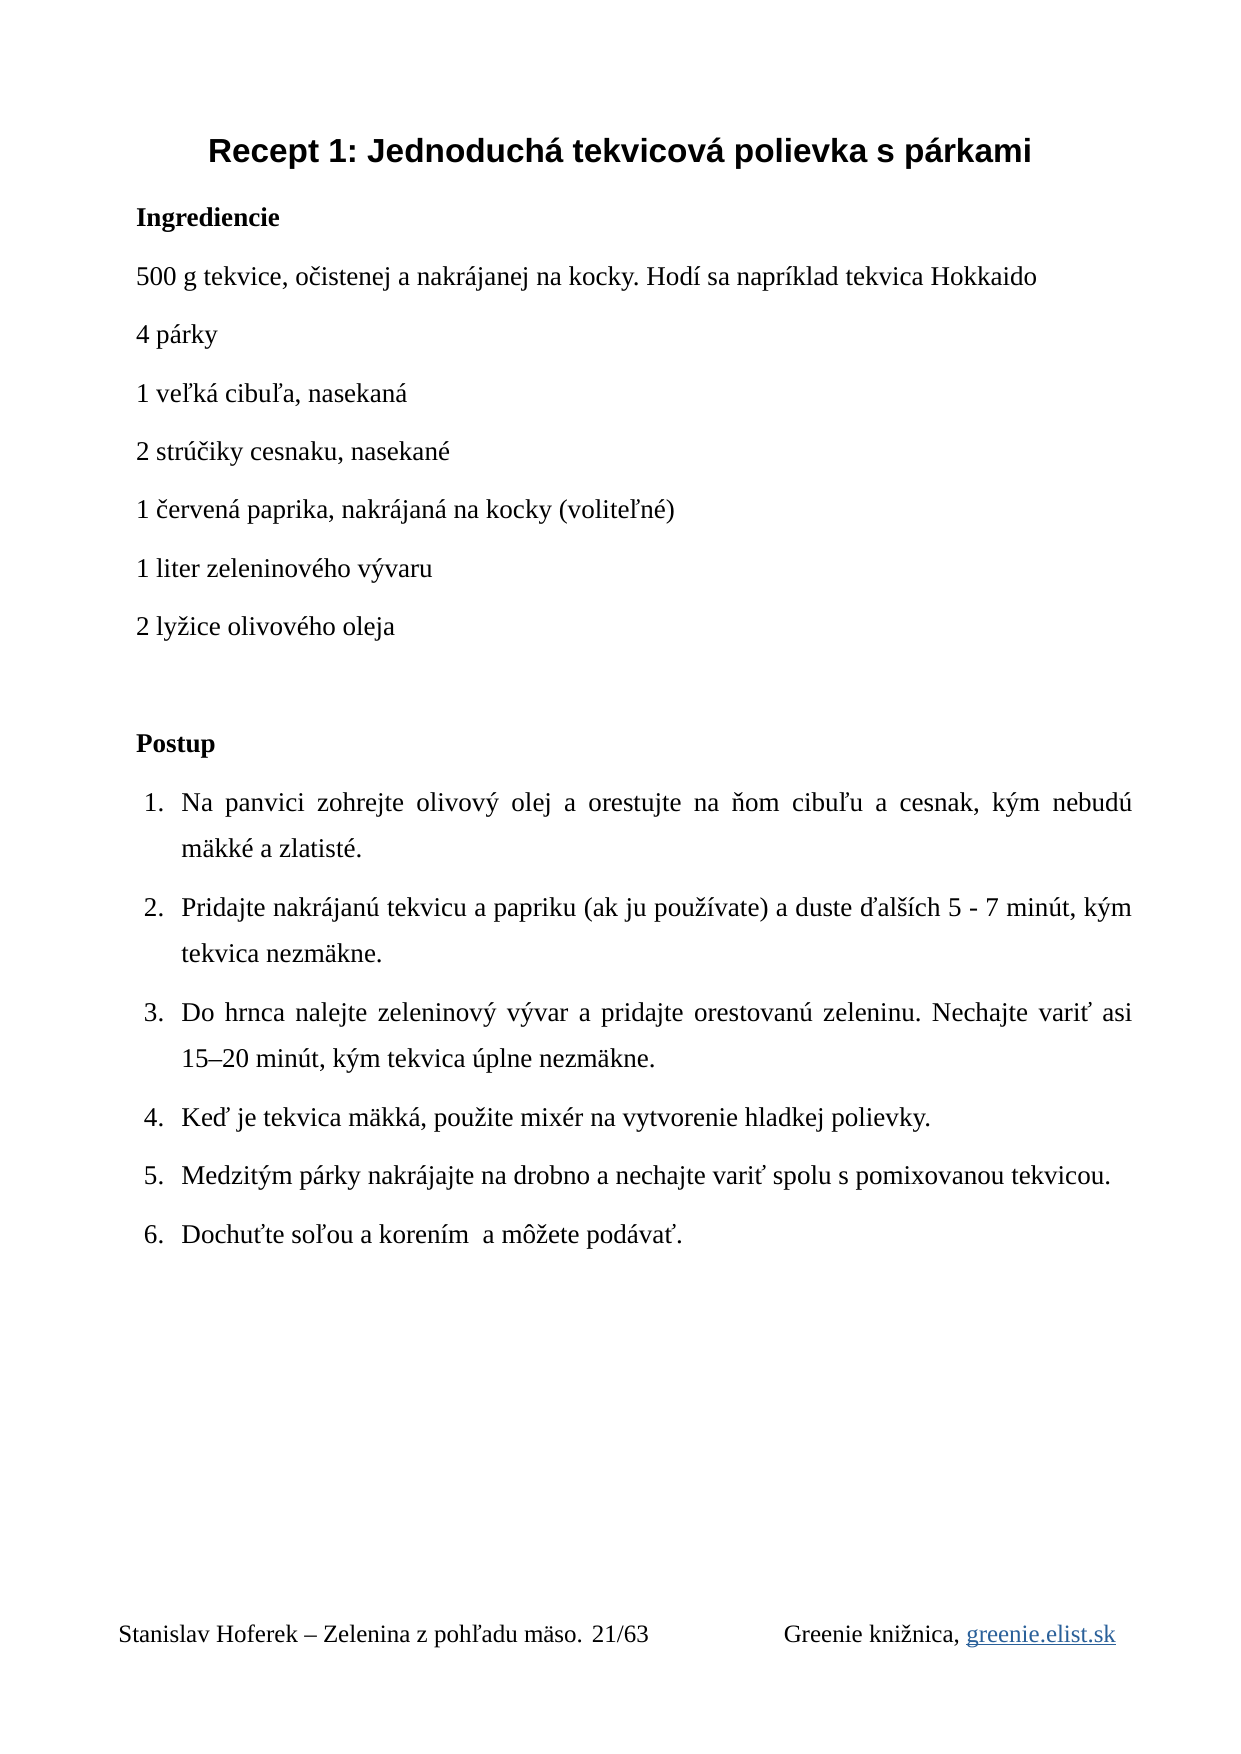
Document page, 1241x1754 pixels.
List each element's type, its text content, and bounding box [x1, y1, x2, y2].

text Postup [106, 727, 1134, 758]
text 1 červená paprika, nakrájaná na kocky (voliteľné) [106, 493, 1134, 525]
text 4 párky [106, 318, 1134, 349]
text 1 veľká cibuľa, nasekaná [106, 377, 1134, 408]
text 2 strúčiky cesnaku, nasekané [106, 435, 1134, 466]
list Pridajte nakrájanú tekvicu a papriku (ak ju používate) a duste ďalších 5 - 7 minút, kým tekvica nezmäkne. [144, 891, 1134, 969]
list Do hrnca nalejte zeleninový vývar a pridajte orestovanú zeleninu. Nechajte variť asi 15–20 minút, kým tekvica úplne nezmäkne. [144, 996, 1134, 1074]
text Ingrediencie [106, 201, 1134, 232]
list Dochuťte soľou a korením a môžete podávať. [144, 1218, 1134, 1249]
subtitle Recept 1: Jednoduchá tekvicová polievka s párkami [106, 131, 1134, 170]
list Keď je tekvica mäkká, použite mixér na vytvorenie hladkej polievky. [144, 1101, 1134, 1132]
text 2 lyžice olivového oleja [106, 610, 1134, 642]
text 500 g tekvice, očistenej a nakrájanej na kocky. Hodí sa napríklad tekvica Hokkaido [106, 260, 1134, 291]
text 1 liter zeleninového vývaru [106, 552, 1134, 583]
list Medzitým párky nakrájajte na drobno a nechajte variť spolu s pomixovanou tekvicou. [144, 1159, 1134, 1191]
list Na panvici zohrejte olivový olej a orestujte na ňom cibuľu a cesnak, kým nebudú mäkké a zlatisté. [144, 786, 1134, 863]
